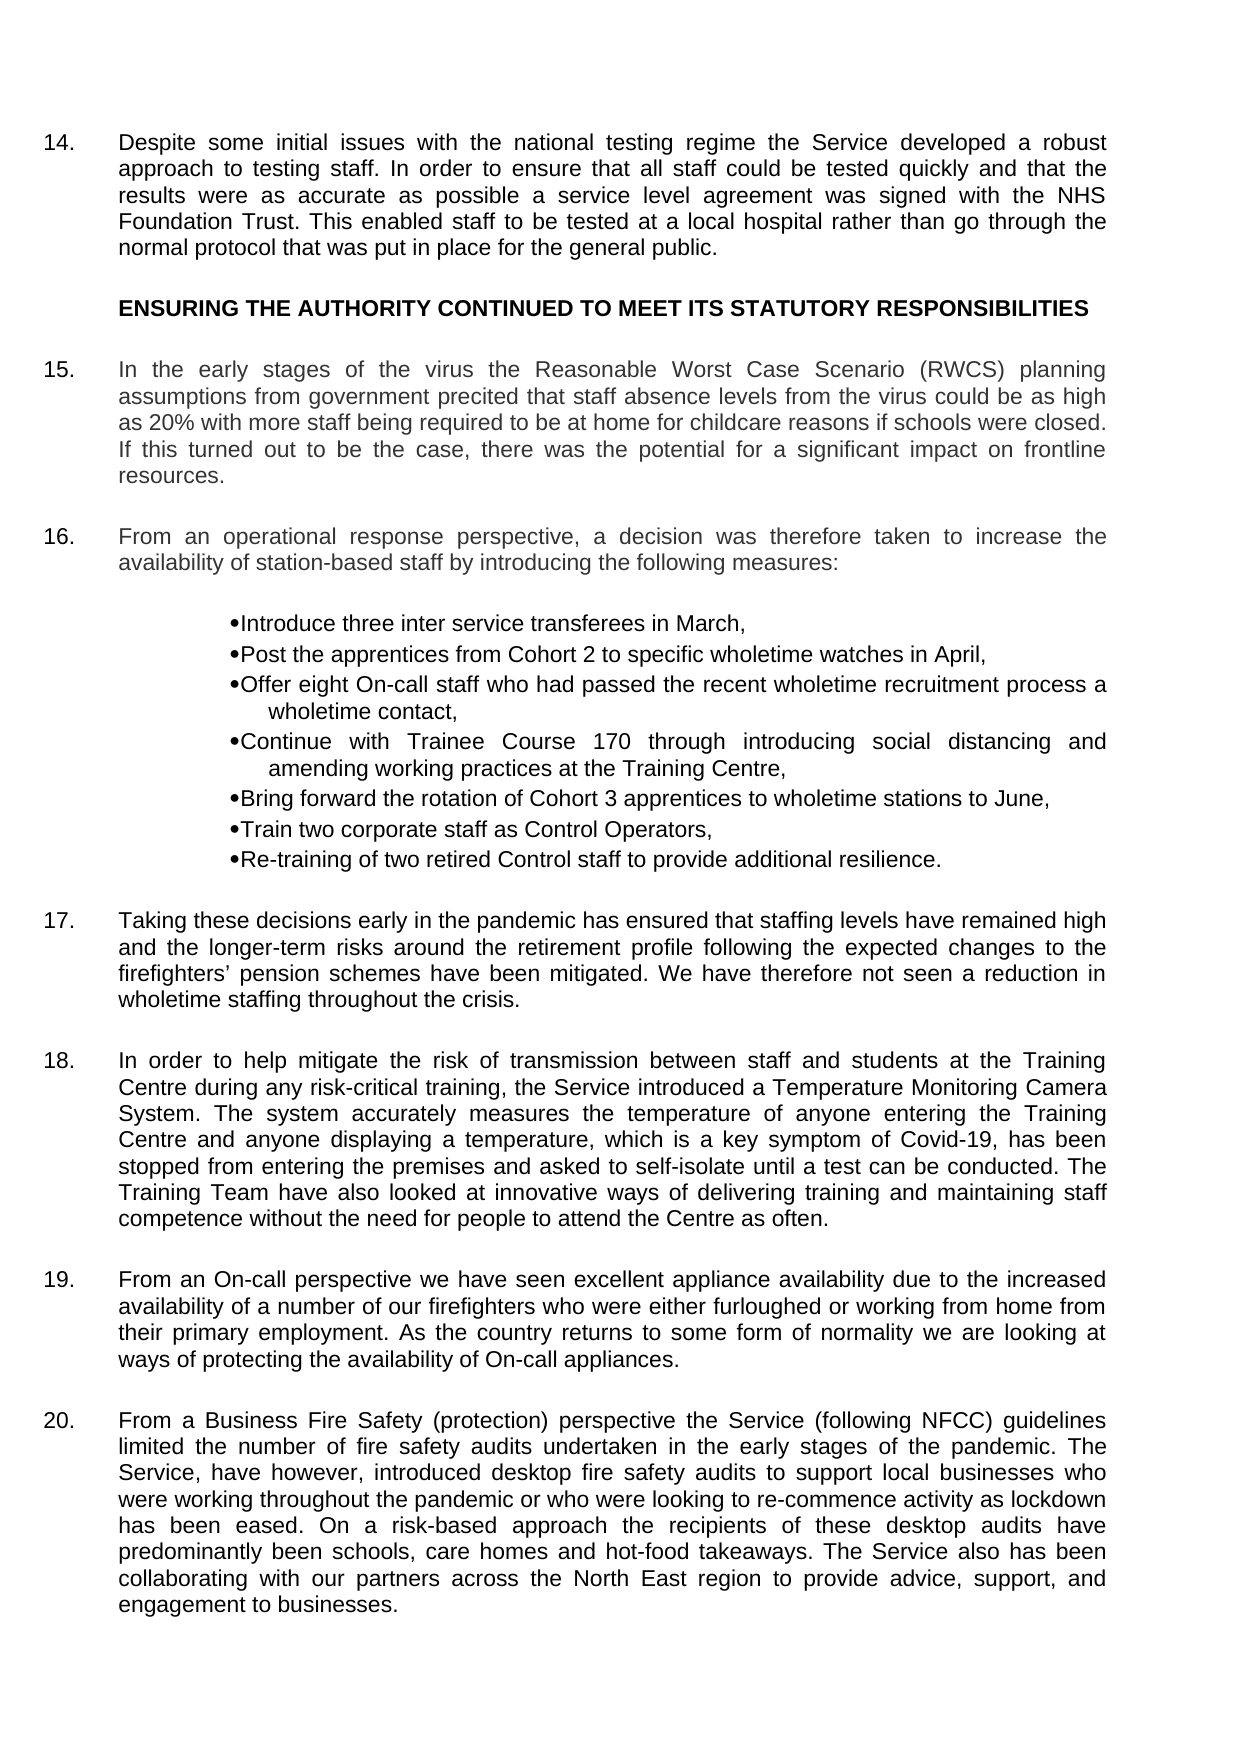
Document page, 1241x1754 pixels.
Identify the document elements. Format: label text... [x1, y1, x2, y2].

list Re-training of two retired Control staff to provide additional resilience. [231, 846, 1108, 872]
list From an operational response perspective, a decision was therefore taken to increase the availability of station-based staff by introducing the following measures: [43, 523, 1108, 576]
list Taking these decisions early in the pandemic has ensured that staffing levels have remained high and the longer-term risks around the retirement profile following the expected changes to the firefighters’ pension schemes have been mitigated. We have therefore not seen a reduction in wholetime staffing throughout the crisis. [43, 907, 1108, 1013]
list From an On-call perspective we have seen excellent appliance availability due to the increased availability of a number of our firefighters who were either furloughed or working from home from their primary employment. As the country returns to some form of normality we are looking at ways of protecting the availability of On-call appliances. [43, 1266, 1108, 1372]
list Post the apprentices from Cohort 2 to specific wholetime watches in April, [231, 641, 1108, 667]
list Train two corporate staff as Control Operators, [231, 816, 1108, 842]
list Offer eight On-call staff who had passed the recent wholetime recruitment process a wholetime contact, [231, 671, 1108, 724]
list In order to help mitigate the risk of transmission between staff and students at the Training Centre during any risk-critical training, the Service introduced a Temperature Monitoring Camera System. The system accurately measures the temperature of anyone entering the Training Centre and anyone displaying a temperature, which is a key symptom of Covid-19, has been stopped from entering the premises and asked to self-isolate until a test can be conducted. The Training Team have also looked at innovative ways of delivering training and maintaining staff competence without the need for people to attend the Centre as often. [43, 1047, 1108, 1232]
text ENSURING THE AUTHORITY CONTINUED TO MEET ITS STATUTORY RESPONSIBILITIES [118, 295, 1108, 322]
list Introduce three inter service transferees in March, [231, 610, 1108, 637]
list In the early stages of the virus the Reasonable Worst Case Scenario (RWCS) planning assumptions from government precited that staff absence levels from the virus could be as high as 20% with more staff being required to be at home for childcare reasons if schools were closed. If this turned out to be the case, there was the potential for a significant impact on frontline resources. [43, 356, 1108, 488]
list Bring forward the rotation of Cohort 3 apprentices to wholetime stations to June, [231, 785, 1108, 811]
list Despite some initial issues with the national testing regime the Service developed a robust approach to testing staff. In order to ensure that all staff could be tested quickly and that the results were as accurate as possible a service level agreement was signed with the NHS Foundation Trust. This enabled staff to be tested at a local hospital rather than go through the normal protocol that was put in place for the general public. [43, 129, 1108, 261]
list Continue with Trainee Course 170 through introducing social distancing and amending working practices at the Training Centre, [231, 728, 1108, 781]
list From a Business Fire Safety (protection) perspective the Service (following NFCC) guidelines limited the number of fire safety audits undertaken in the early stages of the pandemic. The Service, have however, introduced desktop fire safety audits to support local businesses who were working throughout the pandemic or who were looking to re-commence activity as lockdown has been eased. On a risk-based approach the recipients of these desktop audits have predominantly been schools, care homes and hot-food takeaways. The Service also has been collaborating with our partners across the North East region to provide advice, support, and engagement to businesses. [43, 1407, 1108, 1617]
